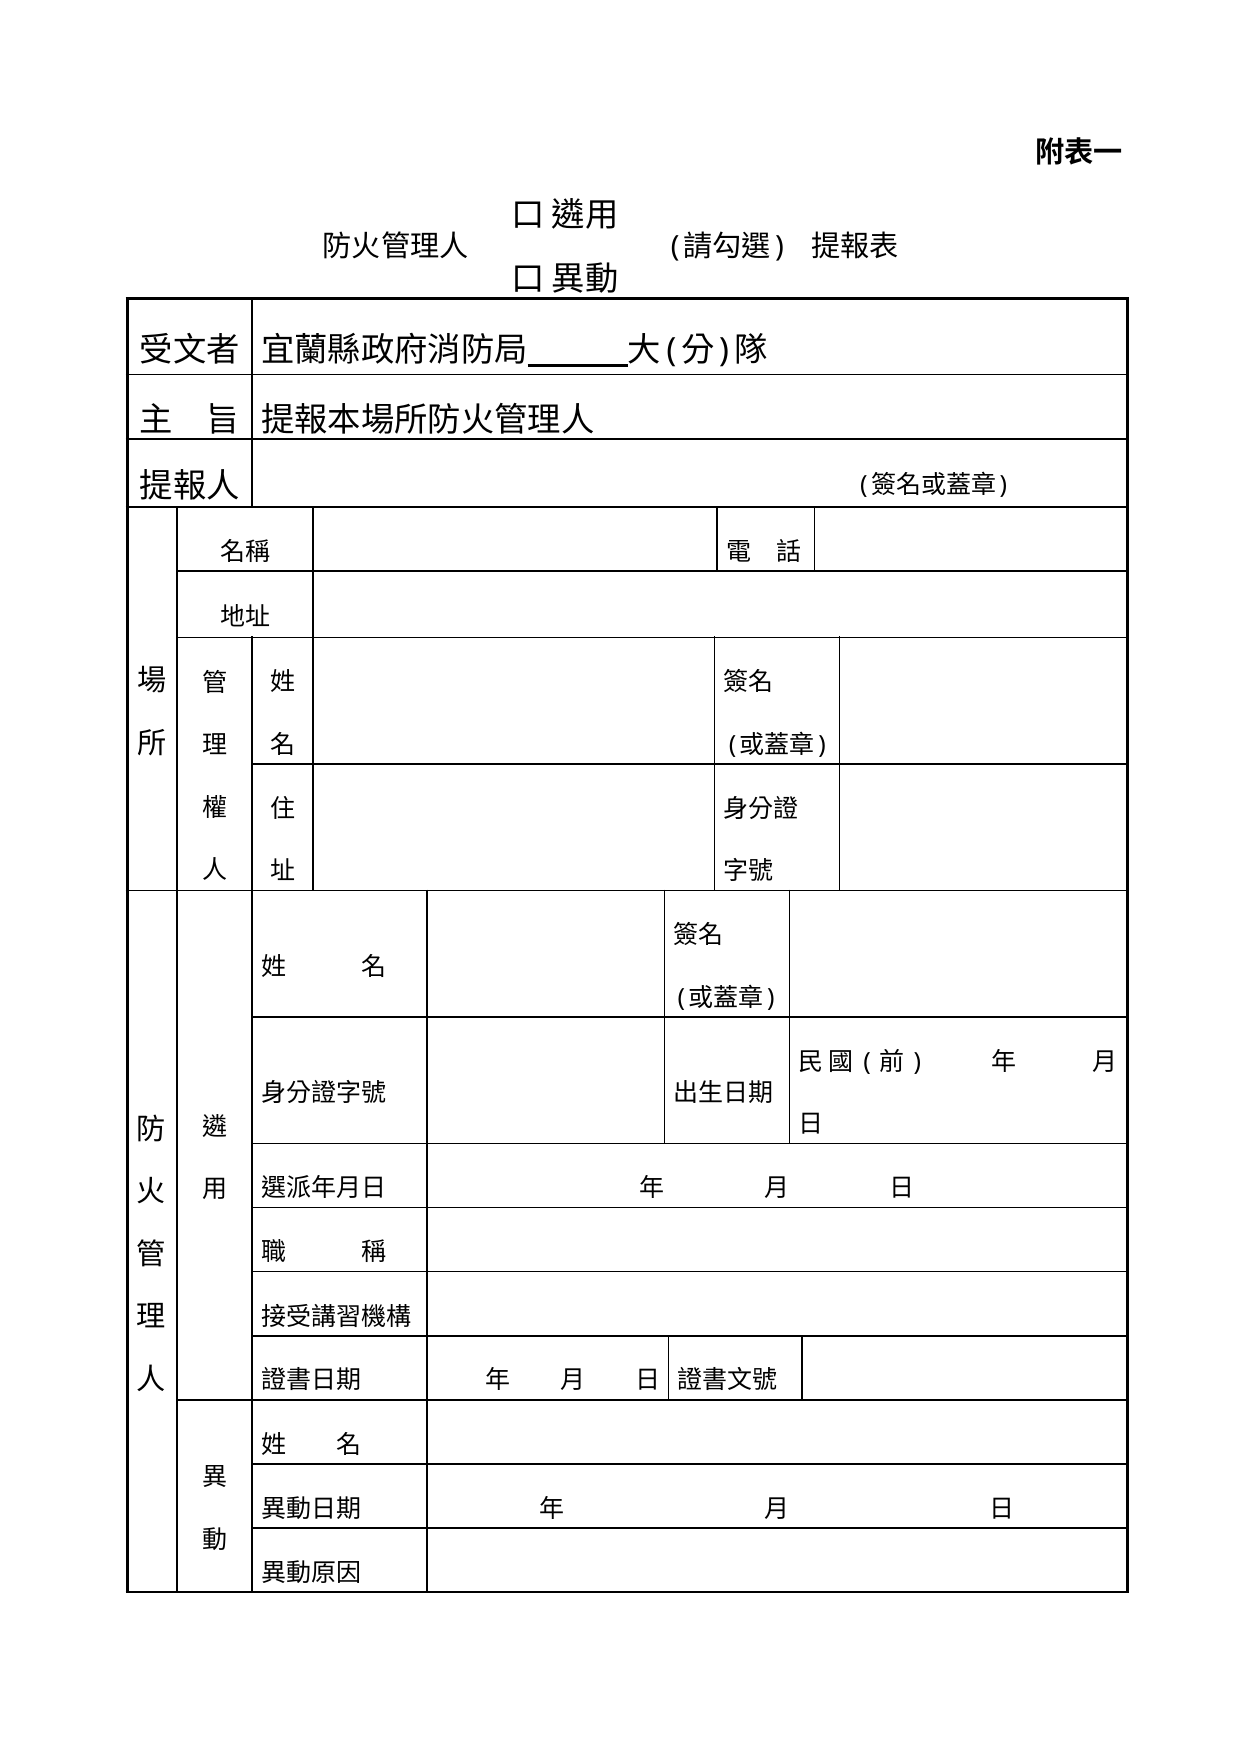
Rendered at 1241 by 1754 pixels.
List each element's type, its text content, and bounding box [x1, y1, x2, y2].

table_header 提報表 [802, 171, 1127, 297]
table_cell 年 月 日 [428, 1465, 1126, 1527]
table_cell 地址 [178, 572, 312, 636]
table_cell 提報本場所防火管理人 [253, 375, 1126, 438]
table_cell [840, 638, 1126, 763]
table_cell [314, 572, 1126, 636]
table_cell 民國(前) 年 月 日 [790, 1018, 1126, 1143]
table_cell [428, 1018, 664, 1143]
table_cell 年 月 日 [428, 1144, 1126, 1207]
table_cell 住址 [253, 765, 312, 889]
table_cell 電 話 [718, 508, 814, 570]
table_cell 遴用 [178, 891, 251, 1399]
table_cell 簽名 (或蓋章) [715, 638, 839, 763]
table_cell [428, 891, 664, 1016]
table_cell 姓 名 [253, 891, 426, 1016]
table_header 防火管理人 [127, 171, 477, 297]
table_cell 姓 名 [253, 1401, 426, 1463]
table_cell 主 旨 [129, 375, 251, 438]
table_cell [428, 1208, 1126, 1271]
text 附表一 [118, 108, 1122, 171]
table_cell 管理權人 [178, 638, 251, 889]
table_header 口 遴用 [477, 171, 652, 233]
table_cell [314, 638, 714, 763]
table_cell 選派年月日 [253, 1144, 426, 1207]
table_cell 防 火 管 理 人 [129, 891, 176, 1591]
table_cell 口 異動 [477, 233, 652, 297]
table_cell 受文者 [129, 300, 251, 374]
table_cell [314, 508, 716, 570]
table_cell 簽名 (或蓋章) [665, 891, 789, 1016]
table_cell (簽名或蓋章) [253, 440, 1126, 506]
table_cell 證書文號 [669, 1337, 801, 1399]
table_cell [428, 1272, 1126, 1335]
table_cell 身分證字號 [253, 1018, 426, 1143]
table_cell 宜蘭縣政府消防局 大(分)隊 [253, 300, 1126, 374]
table_cell [840, 765, 1126, 889]
table_cell 姓名 [253, 638, 312, 763]
table_cell [428, 1401, 1126, 1463]
table_cell 場 所 [129, 508, 176, 889]
table_cell 年 月 日 [428, 1337, 668, 1399]
table_cell 證書日期 [253, 1337, 426, 1399]
table_cell 接受講習機構 [253, 1272, 426, 1335]
table_cell 職 稱 [253, 1208, 426, 1271]
table_cell [314, 765, 714, 889]
table_cell [428, 1529, 1126, 1591]
table_cell [803, 1337, 1126, 1399]
table_header (請勾選) [652, 171, 802, 297]
table_cell 出生日期 [665, 1018, 789, 1143]
table_cell [790, 891, 1126, 1016]
table_cell 異動 [178, 1401, 251, 1591]
table_cell 異動日期 [253, 1465, 426, 1527]
table_cell 異動原因 [253, 1529, 426, 1591]
table_cell [815, 508, 1126, 570]
table_cell 名稱 [178, 508, 312, 570]
table_cell 身分證 字號 [715, 765, 839, 889]
table_cell 提報人 [129, 440, 251, 506]
